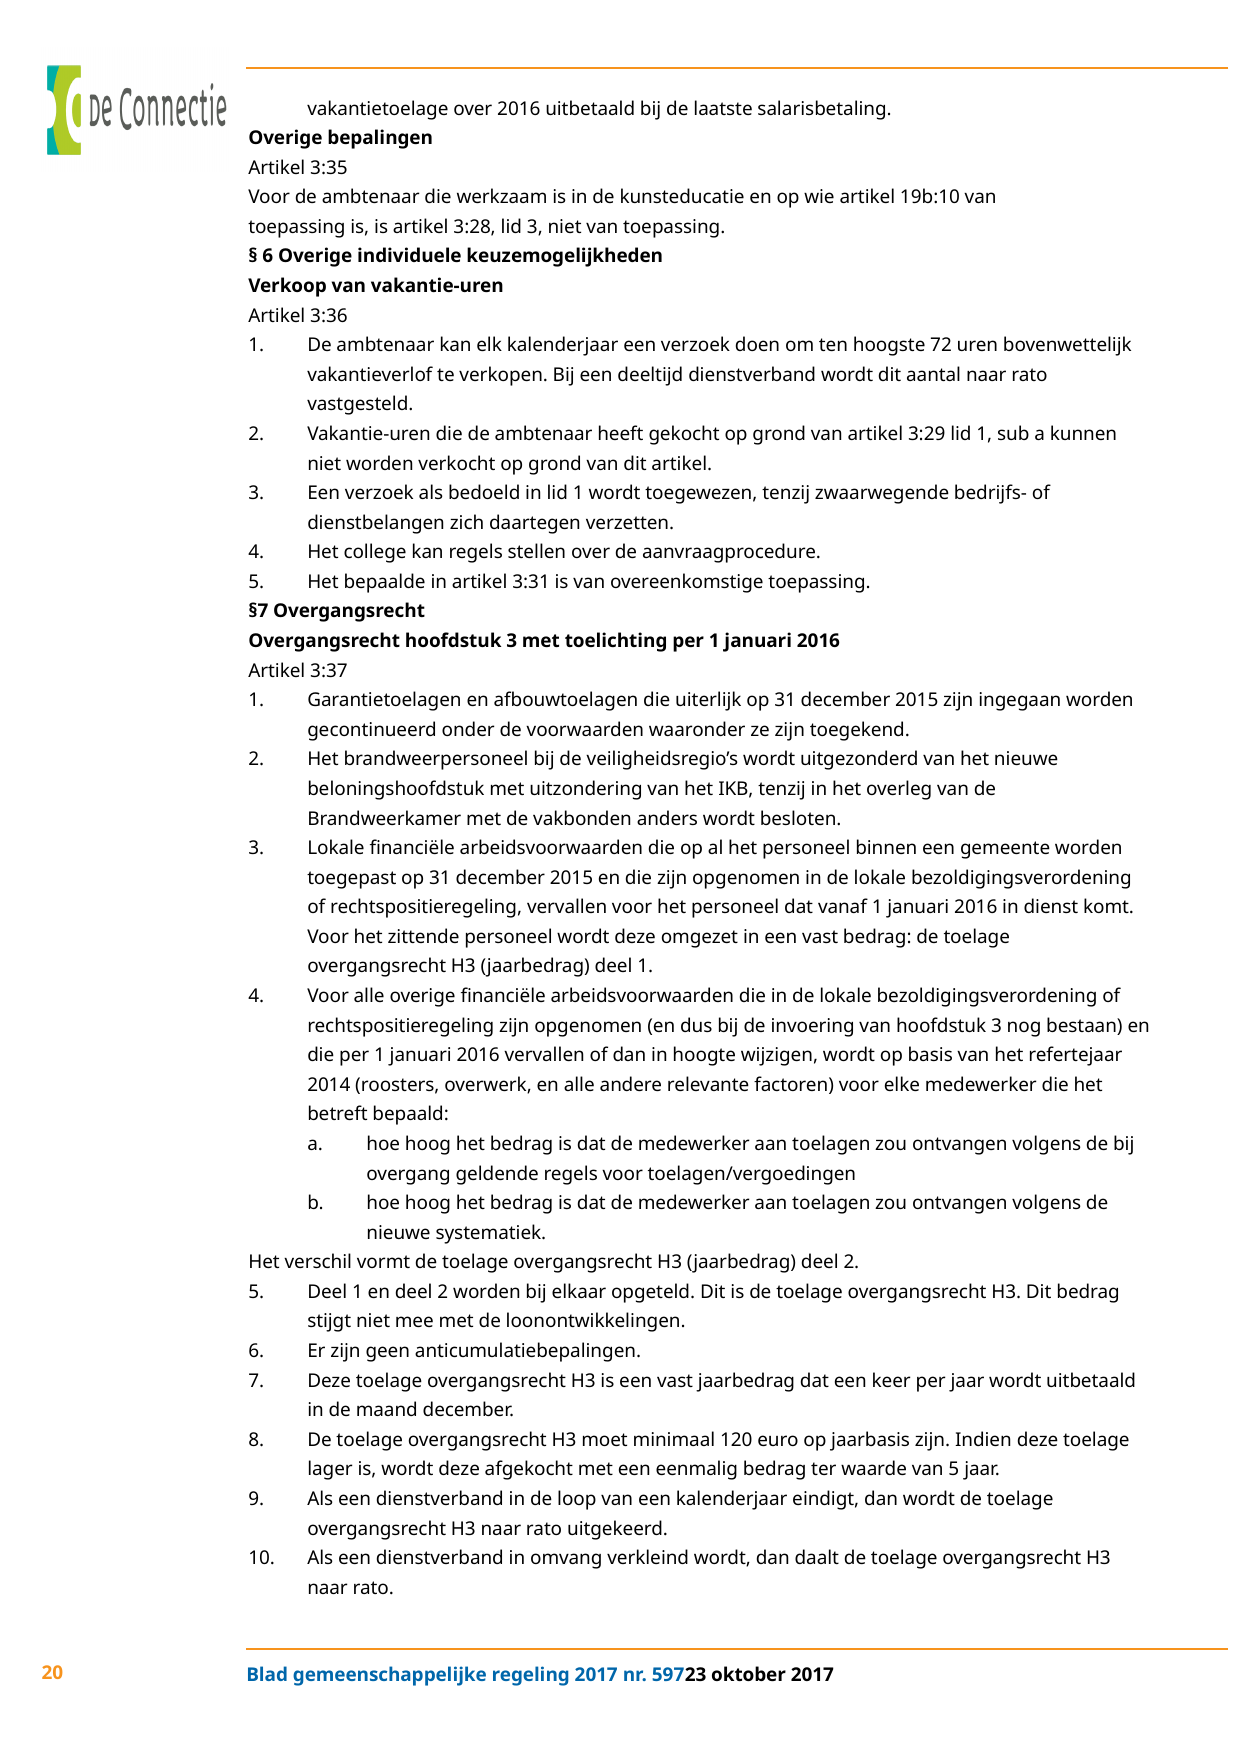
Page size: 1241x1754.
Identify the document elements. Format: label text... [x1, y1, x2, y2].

list Een verzoek als bedoeld in lid 1 wordt toegewezen, tenzij zwaarwegende bedrijfs- of dienstbelangen zich daartegen verzetten. [248, 479, 1152, 535]
list Als een dienstverband in omvang verkleind wordt, dan daalt de toelage overgangsrecht H3 naar rato. [248, 1544, 1152, 1600]
text Verkoop van vakantie-uren [248, 272, 1152, 298]
list Het brandweerpersoneel bij de veiligheidsregio’s wordt uitgezonderd van het nieuwe beloningshoofdstuk met uitzondering van het IKB, tenzij in het overleg van de Brandweerkamer met de vakbonden anders wordt besloten. [248, 746, 1152, 831]
list Deel 1 en deel 2 worden bij elkaar opgeteld. Dit is de toelage overgangsrecht H3. Dit bedrag stijgt niet mee met de loonontwikkelingen. [248, 1278, 1152, 1333]
picture [41, 47, 231, 172]
list Er zijn geen anticumulatiebepalingen. [248, 1337, 1152, 1363]
text Het verschil vormt de toelage overgangsrecht H3 (jaarbedrag) deel 2. [248, 1248, 1152, 1274]
text Artikel 3:37 [248, 657, 1152, 683]
text § 6 Overige individuele keuzemogelijkheden [248, 243, 1152, 268]
list vakantietoelage over 2016 uitbetaald bij de laatste salarisbetaling. [248, 95, 1152, 121]
list Het bepaalde in artikel 3:31 is van overeenkomstige toepassing. [248, 568, 1152, 594]
text §7 Overgangsrecht [248, 598, 1152, 623]
list Garantietoelagen en afbouwtoelagen die uiterlijk op 31 december 2015 zijn ingegaan worden gecontinueerd onder de voorwaarden waaronder ze zijn toegekend. [248, 686, 1152, 742]
list hoe hoog het bedrag is dat de medewerker aan toelagen zou ontvangen volgens de bij overgang geldende regels voor toelagen/vergoedingen [307, 1130, 1152, 1186]
list Deze toelage overgangsrecht H3 is een vast jaarbedrag dat een keer per jaar wordt uitbetaald in de maand december. [248, 1367, 1152, 1422]
list hoe hoog het bedrag is dat de medewerker aan toelagen zou ontvangen volgens de nieuwe systematiek. [307, 1189, 1152, 1245]
text Artikel 3:35 [248, 154, 1152, 180]
text Overgangsrecht hoofdstuk 3 met toelichting per 1 januari 2016 [248, 627, 1152, 653]
list De ambtenaar kan elk kalenderjaar een verzoek doen om ten hoogste 72 uren bovenwettelijk vakantieverlof te verkopen. Bij een deeltijd dienstverband wordt dit aantal naar rato vastgesteld. [248, 331, 1152, 416]
list Als een dienstverband in de loop van een kalenderjaar eindigt, dan wordt de toelage overgangsrecht H3 naar rato uitgekeerd. [248, 1485, 1152, 1541]
list Het college kan regels stellen over de aanvraagprocedure. [248, 538, 1152, 564]
list Voor alle overige financiële arbeidsvoorwaarden die in de lokale bezoldigingsverordening of rechtspositieregeling zijn opgenomen (en dus bij de invoering van hoofdstuk 3 nog bestaan) en die per 1 januari 2016 vervallen of dan in hoogte wijzigen, wordt op basis van het refertejaar 2014 (roosters, overwerk, en alle andere relevante factoren) voor elke medewerker die het betreft bepaald: [248, 982, 1152, 1126]
text toepassing is, is artikel 3:28, lid 3, niet van toepassing. [248, 213, 1152, 239]
list Lokale financiële arbeidsvoorwaarden die op al het personeel binnen een gemeente worden toegepast op 31 december 2015 en die zijn opgenomen in de lokale bezoldigingsverordening of rechtspositieregeling, vervallen voor het personeel dat vanaf 1 januari 2016 in dienst komt. Voor het zittende personeel wordt deze omgezet in een vast bedrag: de toelage overgangsrecht H3 (jaarbedrag) deel 1. [248, 834, 1152, 978]
text Artikel 3:36 [248, 302, 1152, 328]
list De toelage overgangsrecht H3 moet minimaal 120 euro op jaarbasis zijn. Indien deze toelage lager is, wordt deze afgekocht met een eenmalig bedrag ter waarde van 5 jaar. [248, 1426, 1152, 1481]
text Overige bepalingen [248, 124, 1152, 150]
text Voor de ambtenaar die werkzaam is in de kunsteducatie en op wie artikel 19b:10 van [248, 183, 1152, 209]
list Vakantie-uren die de ambtenaar heeft gekocht op grond van artikel 3:29 lid 1, sub a kunnen niet worden verkocht op grond van dit artikel. [248, 420, 1152, 476]
